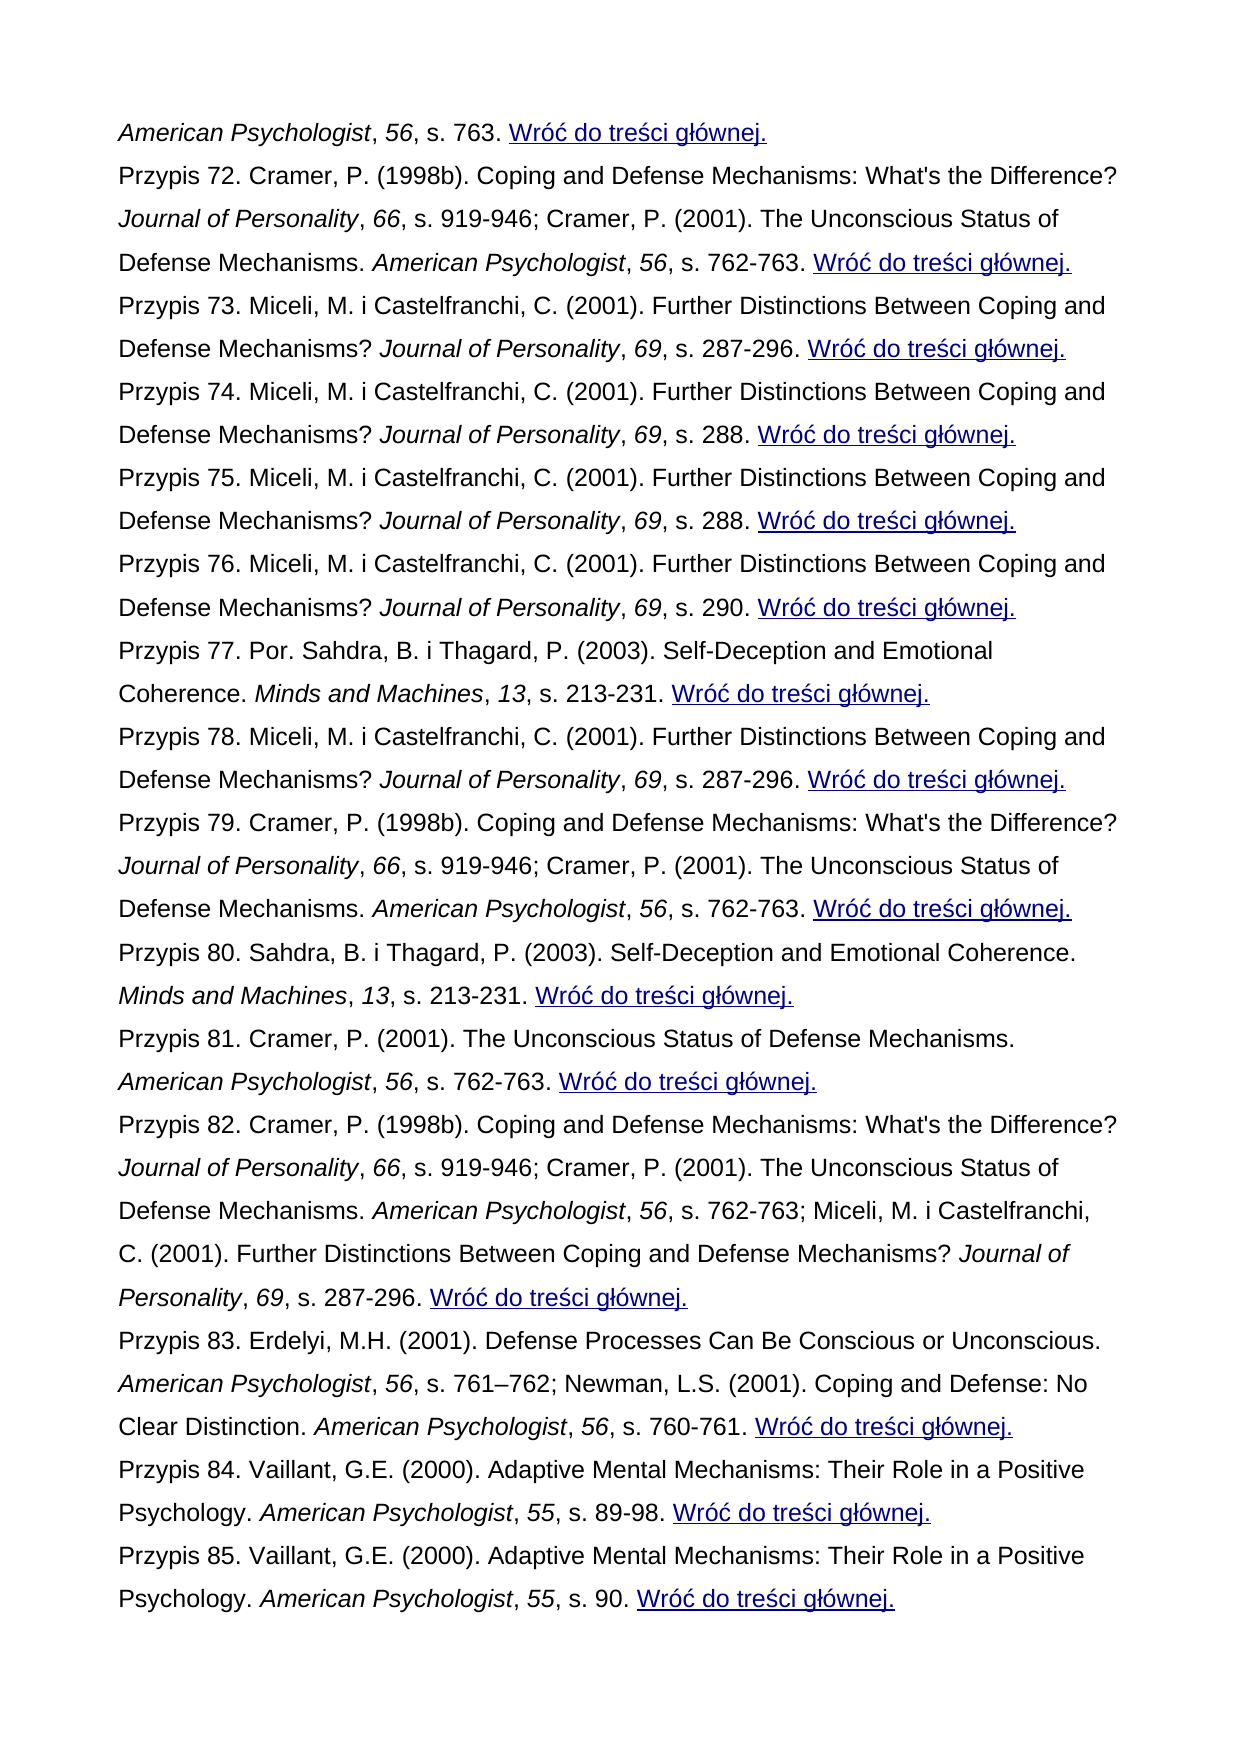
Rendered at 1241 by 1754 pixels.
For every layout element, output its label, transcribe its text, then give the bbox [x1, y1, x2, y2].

text Przypis 84. Vaillant, G.E. (2000). Adaptive Mental Mechanisms: Their Role in a Positive Psychology. American Psychologist, 55, s. 89-98. Wróć do treści głównej. [118, 1455, 1122, 1527]
text Przypis 83. Erdelyi, M.H. (2001). Defense Processes Can Be Conscious or Unconscious. American Psychologist, 56, s. 761–762; Newman, L.S. (2001). Coping and Defense: No Clear Distinction. American Psychologist, 56, s. 760-761. Wróć do treści głównej. [118, 1326, 1122, 1441]
text Przypis 85. Vaillant, G.E. (2000). Adaptive Mental Mechanisms: Their Role in a Positive Psychology. American Psychologist, 55, s. 90. Wróć do treści głównej. [118, 1541, 1122, 1613]
text Przypis 74. Miceli, M. i Castelfranchi, C. (2001). Further Distinctions Between Coping and Defense Mechanisms? Journal of Personality, 69, s. 288. Wróć do treści głównej. [118, 377, 1122, 449]
text Przypis 78. Miceli, M. i Castelfranchi, C. (2001). Further Distinctions Between Coping and Defense Mechanisms? Journal of Personality, 69, s. 287-296. Wróć do treści głównej. [118, 722, 1122, 794]
text Przypis 75. Miceli, M. i Castelfranchi, C. (2001). Further Distinctions Between Coping and Defense Mechanisms? Journal of Personality, 69, s. 288. Wróć do treści głównej. [118, 463, 1122, 535]
text American Psychologist, 56, s. 763. Wróć do treści głównej. [118, 118, 1122, 147]
text Przypis 77. Por. Sahdra, B. i Thagard, P. (2003). Self-Deception and Emotional Coherence. Minds and Machines, 13, s. 213-231. Wróć do treści głównej. [118, 636, 1122, 707]
text Przypis 76. Miceli, M. i Castelfranchi, C. (2001). Further Distinctions Between Coping and Defense Mechanisms? Journal of Personality, 69, s. 290. Wróć do treści głównej. [118, 549, 1122, 621]
text Przypis 72. Cramer, P. (1998b). Coping and Defense Mechanisms: What's the Difference? Journal of Personality, 66, s. 919-946; Cramer, P. (2001). The Unconscious Status of Defense Mechanisms. American Psychologist, 56, s. 762-763. Wróć do treści głównej. [118, 161, 1122, 276]
text Przypis 82. Cramer, P. (1998b). Coping and Defense Mechanisms: What's the Difference? Journal of Personality, 66, s. 919-946; Cramer, P. (2001). The Unconscious Status of Defense Mechanisms. American Psychologist, 56, s. 762-763; Miceli, M. i Castelfranchi, C. (2001). Further Distinctions Between Coping and Defense Mechanisms? Journal of Personality, 69, s. 287-296. Wróć do treści głównej. [118, 1110, 1122, 1311]
text Przypis 79. Cramer, P. (1998b). Coping and Defense Mechanisms: What's the Difference? Journal of Personality, 66, s. 919-946; Cramer, P. (2001). The Unconscious Status of Defense Mechanisms. American Psychologist, 56, s. 762-763. Wróć do treści głównej. [118, 808, 1122, 923]
text Przypis 81. Cramer, P. (2001). The Unconscious Status of Defense Mechanisms. American Psychologist, 56, s. 762-763. Wróć do treści głównej. [118, 1024, 1122, 1096]
text Przypis 80. Sahdra, B. i Thagard, P. (2003). Self-Deception and Emotional Coherence. Minds and Machines, 13, s. 213-231. Wróć do treści głównej. [118, 937, 1122, 1009]
text Przypis 73. Miceli, M. i Castelfranchi, C. (2001). Further Distinctions Between Coping and Defense Mechanisms? Journal of Personality, 69, s. 287-296. Wróć do treści głównej. [118, 291, 1122, 362]
